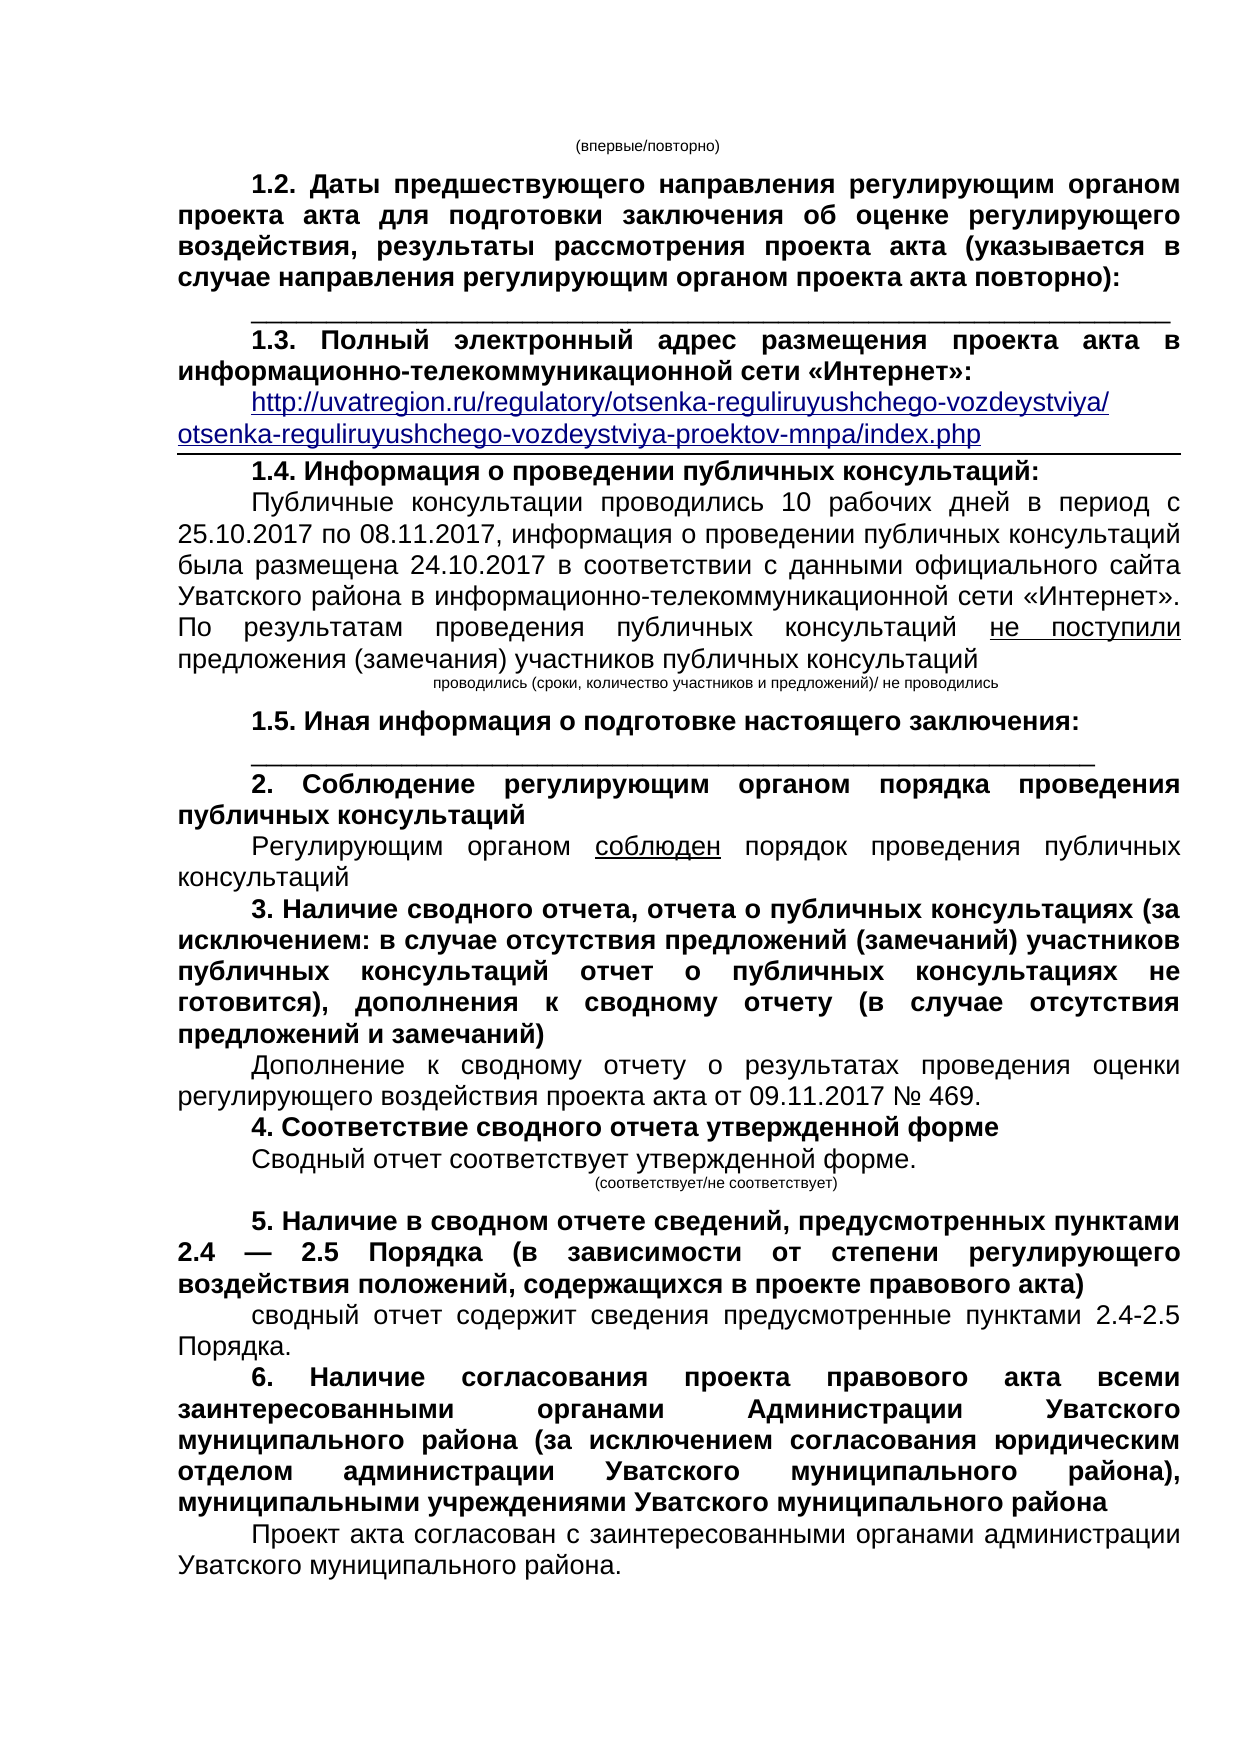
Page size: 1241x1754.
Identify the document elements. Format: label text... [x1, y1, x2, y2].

text 4. Соответствие сводного отчета утвержденной форме [177, 1111, 1181, 1143]
text http://uvatregion.ru/regulatory/otsenka-reguliruyushchego-vozdeystviya/otsenka-reguliruyushchego-vozdeystviya-proektov-mnpa/index.php [177, 386, 1181, 453]
text 1.3. Полный электронный адрес размещения проекта акта в информационно-телекоммуникационной сети «Интернет»: [177, 324, 1181, 386]
text Публичные консультации проводились 10 рабочих дней в период с 25.10.2017 по 08.11.2017, информация о проведении публичных консультаций была размещена 24.10.2017 в соответствии с данными официального сайта Уватского района в информационно-телекоммуникационной сети «Интернет». По результатам проведения публичных консультаций не поступили предложения (замечания) участников публичных консультаций [177, 486, 1181, 674]
text сводный отчет содержит сведения предусмотренные пунктами 2.4-2.5 Порядка. [177, 1299, 1181, 1361]
text 5. Наличие в сводном отчете сведений, предусмотренных пунктами 2.4 — 2.5 Порядка (в зависимости от степени регулирующего воздействия положений, содержащихся в проекте правового акта) [177, 1205, 1181, 1299]
text Сводный отчет соответствует утвержденной форме. [177, 1143, 1181, 1174]
text Регулирующим органом соблюден порядок проведения публичных консультаций [177, 830, 1181, 893]
text 3. Наличие сводного отчета, отчета о публичных консультациях (за исключением: в случае отсутствия предложений (замечаний) участников публичных консультаций отчет о публичных консультациях не готовится), дополнения к сводному отчету (в случае отсутствия предложений и замечаний) [177, 893, 1181, 1049]
text _____________________________________________________________ [177, 293, 1181, 324]
text 6. Наличие согласования проекта правового акта всеми заинтересованными органами Администрации Уватского муниципального района (за исключением согласования юридическим отделом администрации Уватского муниципального района), муниципальными учреждениями Уватского муниципального района [177, 1361, 1181, 1518]
text ________________________________________________________ [177, 736, 1181, 768]
text 1.5. Иная информация о подготовке настоящего заключения: [177, 705, 1181, 736]
text 1.2. Даты предшествующего направления регулирующим органом проекта акта для подготовки заключения об оценке регулирующего воздействия, результаты рассмотрения проекта акта (указывается в случае направления регулирующим органом проекта акта повторно): [177, 168, 1181, 293]
text Проект акта согласован с заинтересованными органами администрации Уватского муниципального района. [177, 1518, 1181, 1580]
text Дополнение к сводному отчету о результатах проведения оценки регулирующего воздействия проекта акта от 09.11.2017 № 469. [177, 1049, 1181, 1111]
text (впервые/повторно) [177, 136, 1181, 168]
text 2. Соблюдение регулирующим органом порядка проведения публичных консультаций [177, 768, 1181, 830]
text проводились (сроки, количество участников и предложений)/ не проводились [177, 674, 1181, 705]
text 1.4. Информация о проведении публичных консультаций: [177, 455, 1181, 486]
text (соответствует/не соответствует) [177, 1174, 1181, 1205]
